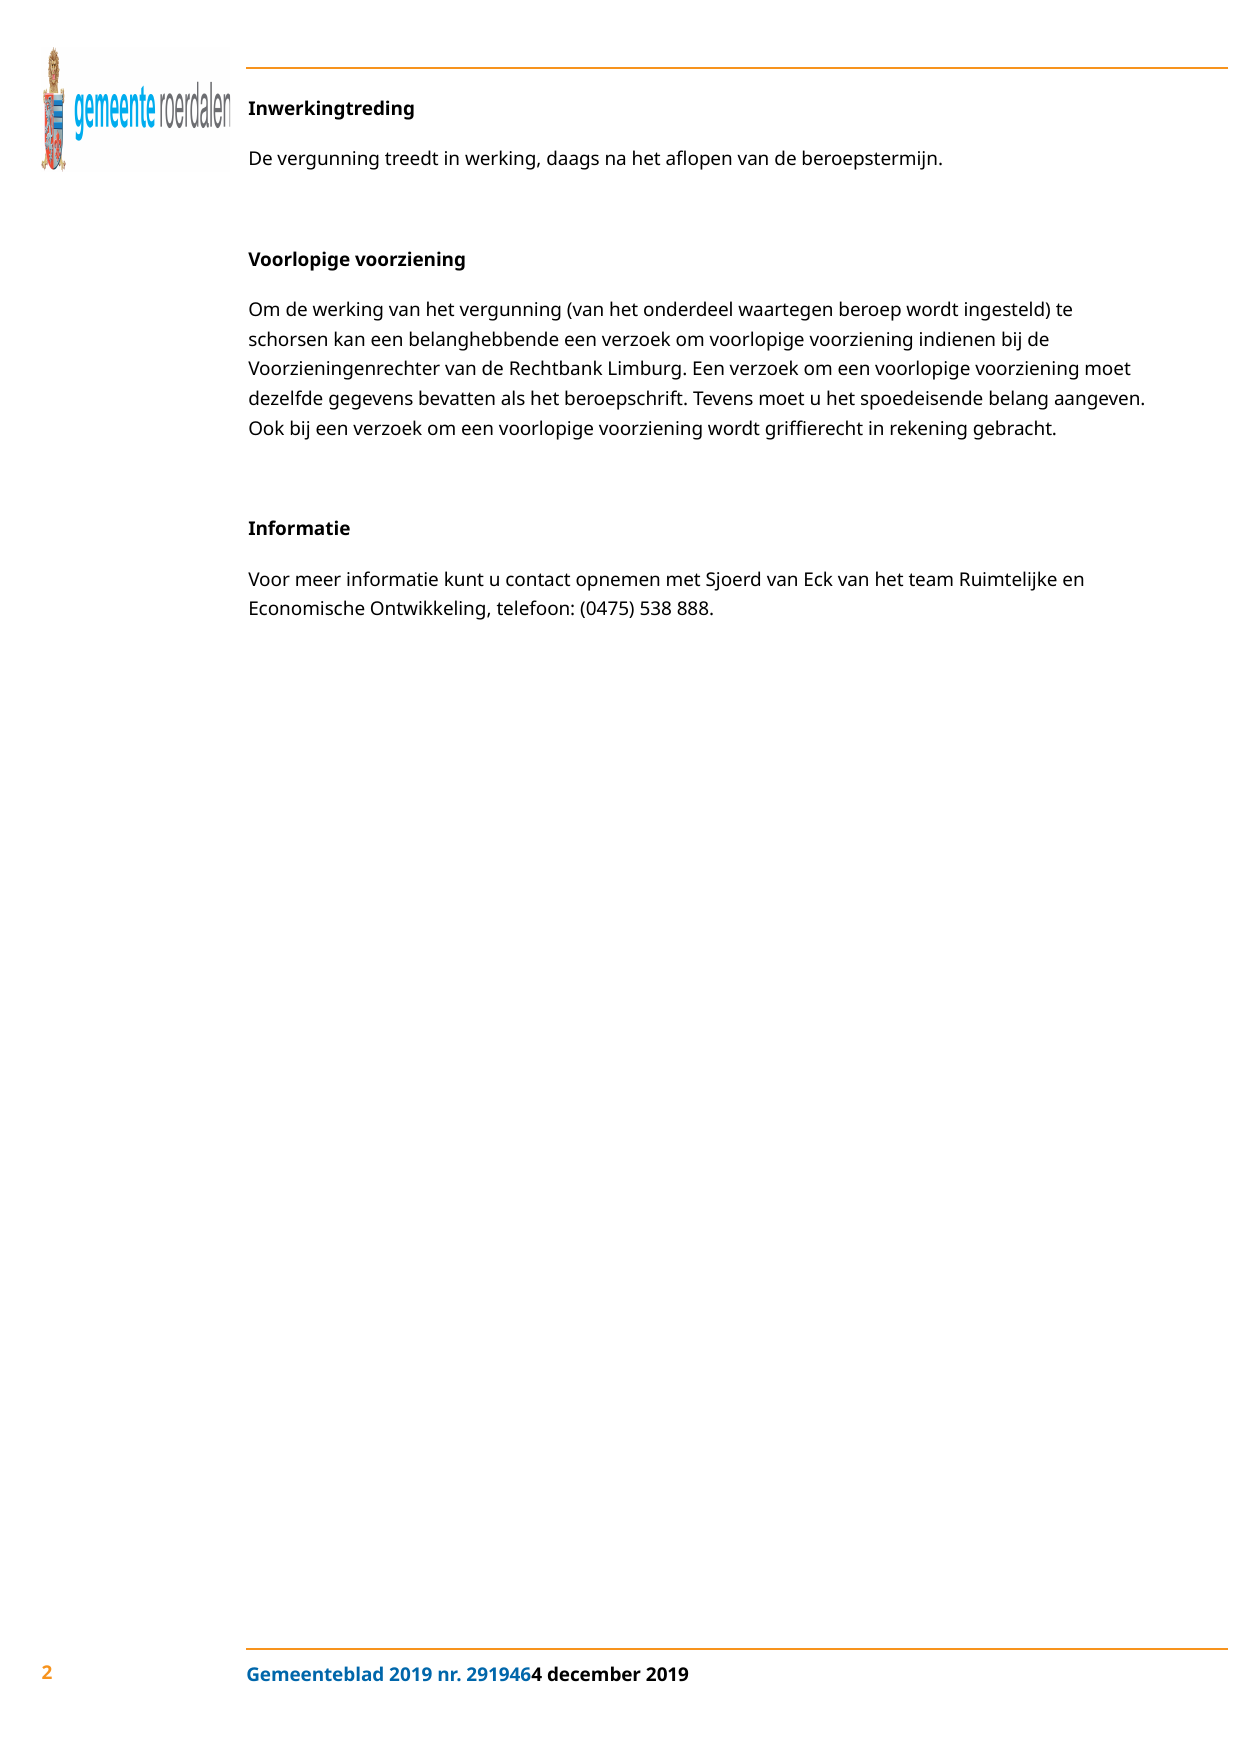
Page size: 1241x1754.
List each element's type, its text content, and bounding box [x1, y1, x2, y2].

text Om de werking van het vergunning (van het onderdeel waartegen beroep wordt ingesteld) te schorsen kan een belanghebbende een verzoek om voorlopige voorziening indienen bij de Voorzieningenrechter van de Rechtbank Limburg. Een verzoek om een voorlopige voorziening moet dezelfde gegevens bevatten als het beroepschrift. Tevens moet u het spoedeisende belang aangeven. Ook bij een verzoek om een voorlopige voorziening wordt griffierecht in rekening gebracht. [248, 296, 1152, 441]
text Voorlopige voorziening [248, 246, 1152, 272]
text Inwerkingtreding [248, 95, 1152, 121]
text De vergunning treedt in werking, daags na het aflopen van de beroepstermijn. [248, 145, 1152, 171]
text Voor meer informatie kunt u contact opnemen met Sjoerd van Eck van het team Ruimtelijke en Economische Ontwikkeling, telefoon: (0475) 538 888. [248, 566, 1152, 621]
picture [41, 47, 231, 172]
text Informatie [248, 516, 1152, 541]
